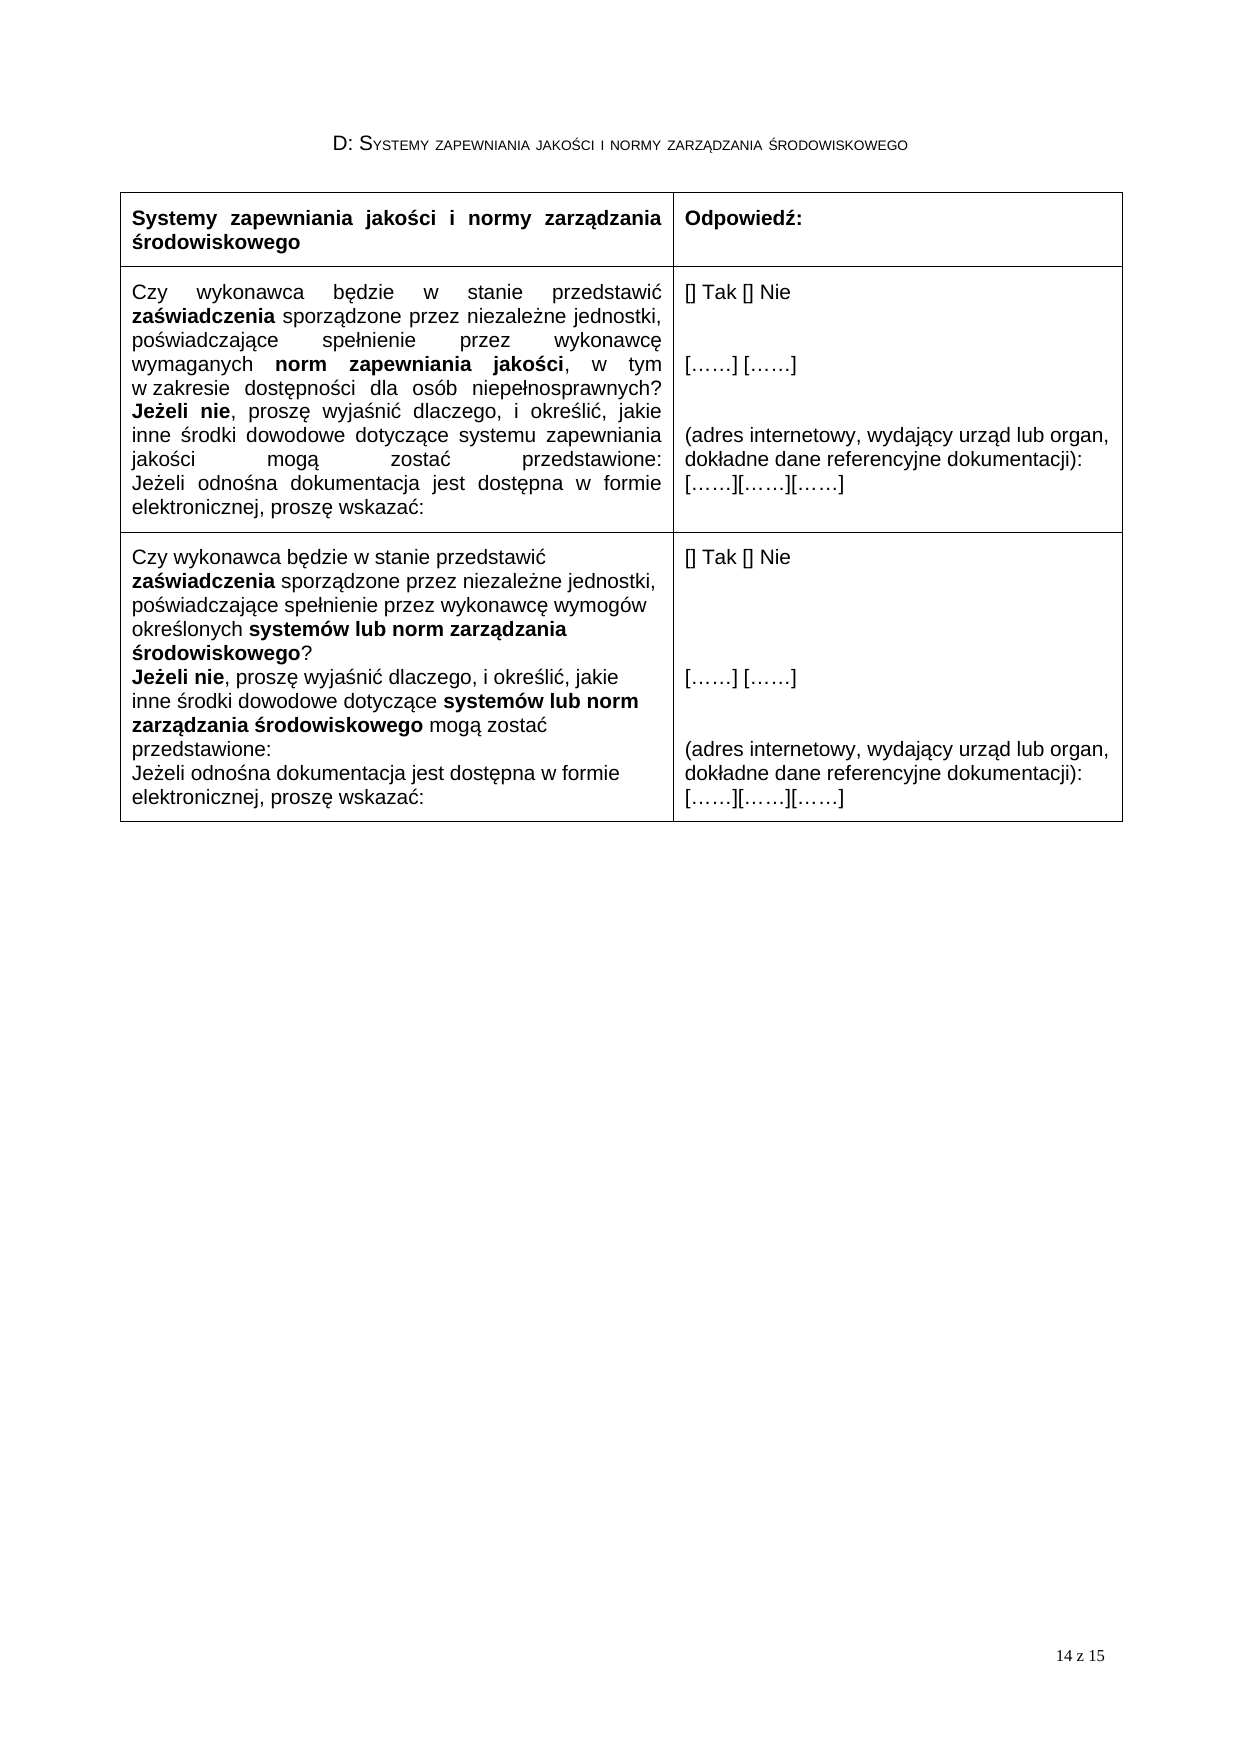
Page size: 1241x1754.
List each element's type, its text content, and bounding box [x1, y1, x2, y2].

table_cell [] Tak [] Nie [……] [……] (adres internetowy, wydający urząd lub organ, dokładne dane referencyjne dokumentacji): [……][……][……] [674, 533, 1122, 821]
table_cell Czy wykonawca będzie w stanie przedstawić zaświadczenia sporządzone przez niezależne jednostki, poświadczające spełnienie przez wykonawcę wymaganych norm zapewniania jakości, w tym w zakresie dostępności dla osób niepełnosprawnych? Jeżeli nie, proszę wyjaśnić dlaczego, i określić, jakie inne środki dowodowe dotyczące systemu zapewniania jakości mogą zostać przedstawione: Jeżeli odnośna dokumentacja jest dostępna w formie elektronicznej, proszę wskazać: [121, 267, 673, 532]
table_header Systemy zapewniania jakości i normy zarządzania środowiskowego [121, 193, 673, 266]
table_cell Czy wykonawca będzie w stanie przedstawić zaświadczenia sporządzone przez niezależne jednostki, poświadczające spełnienie przez wykonawcę wymogów określonych systemów lub norm zarządzania środowiskowego? Jeżeli nie, proszę wyjaśnić dlaczego, i określić, jakie inne środki dowodowe dotyczące systemów lub norm zarządzania środowiskowego mogą zostać przedstawione: Jeżeli odnośna dokumentacja jest dostępna w formie elektronicznej, proszę wskazać: [121, 533, 673, 821]
table_cell [] Tak [] Nie [……] [……] (adres internetowy, wydający urząd lub organ, dokładne dane referencyjne dokumentacji): [……][……][……] [674, 267, 1122, 532]
title D: Systemy zapewniania jakości i normy zarządzania środowiskowego [118, 131, 1122, 154]
table_header Odpowiedź: [674, 193, 1122, 266]
